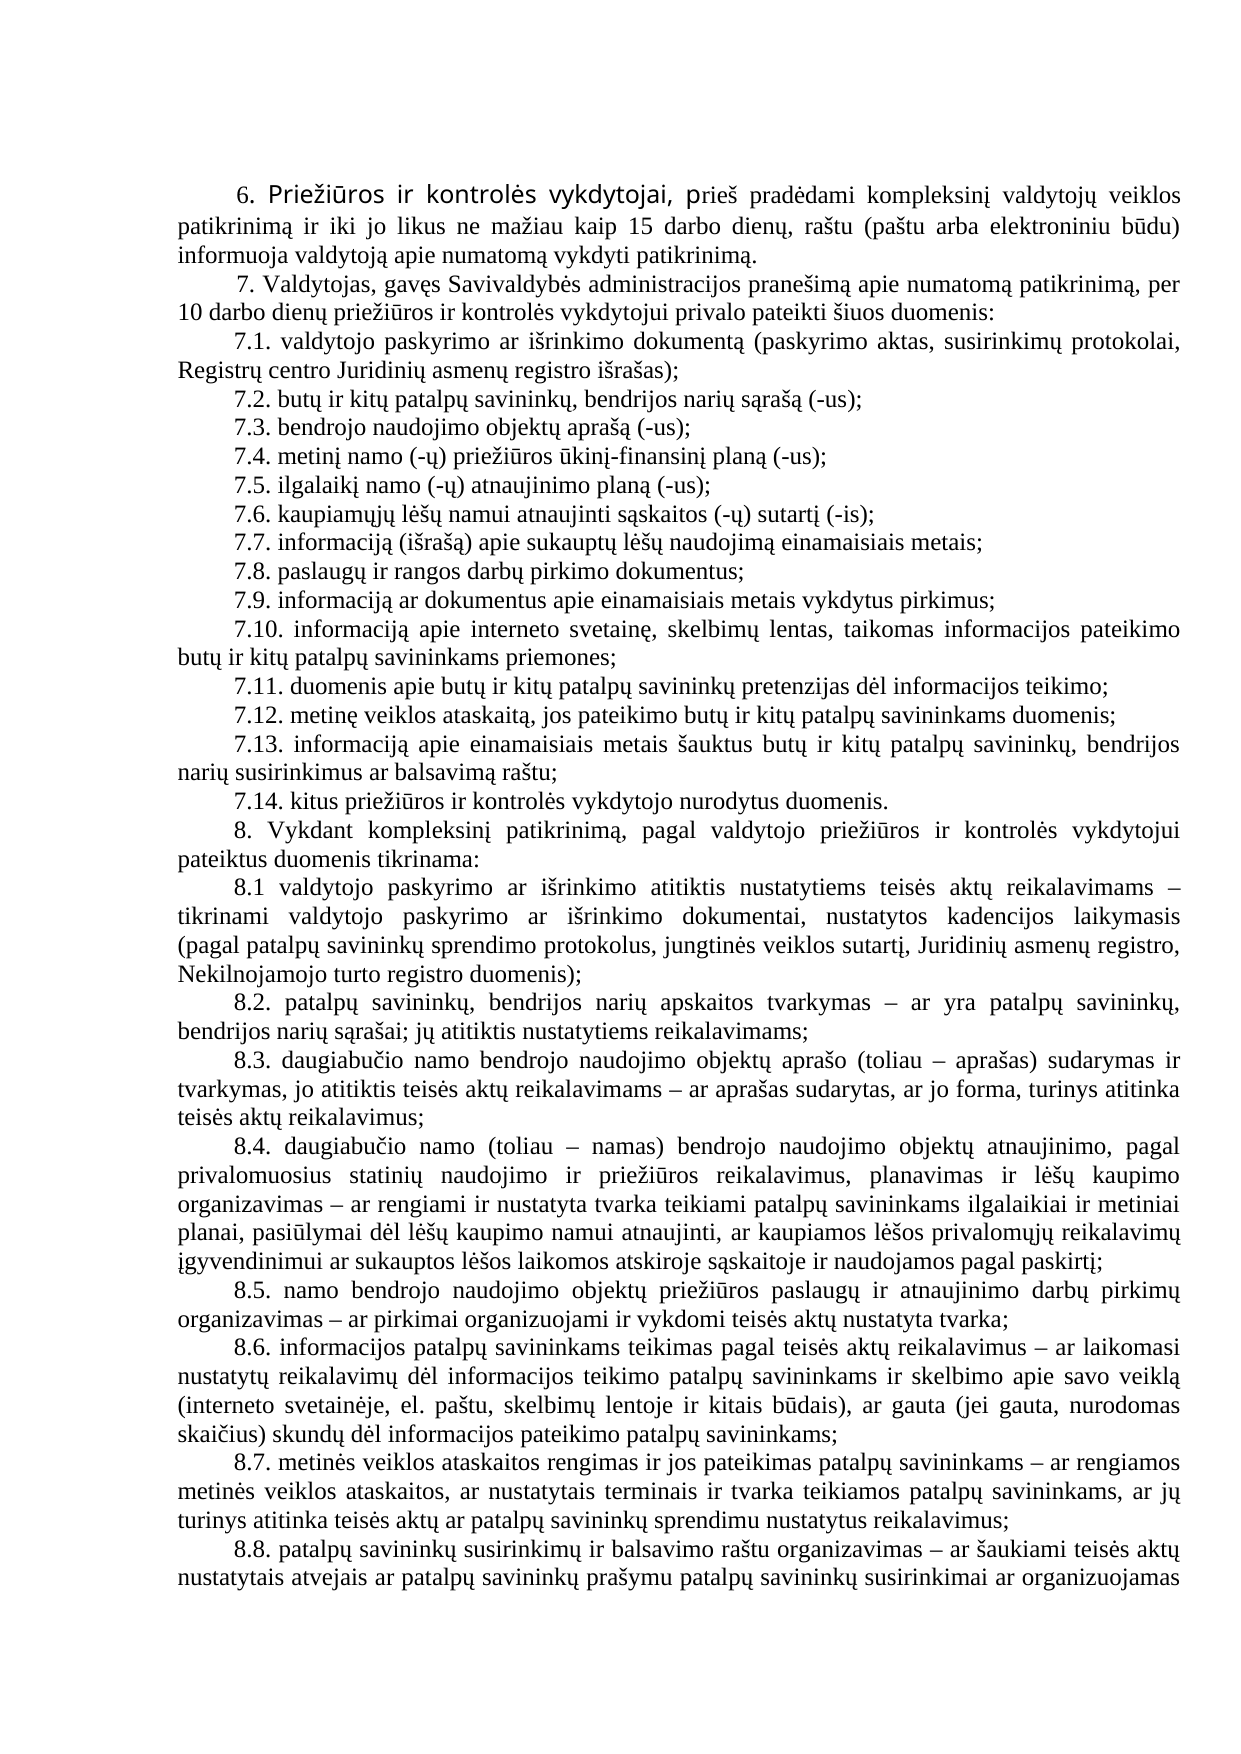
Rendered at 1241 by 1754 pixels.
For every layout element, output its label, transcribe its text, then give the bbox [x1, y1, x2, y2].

text 7.10. informaciją apie interneto svetainę, skelbimų lentas, taikomas informacijos pateikimo butų ir kitų patalpų savininkams priemones; [177, 614, 1181, 671]
text 8.2. patalpų savininkų, bendrijos narių apskaitos tvarkymas – ar yra patalpų savininkų, bendrijos narių sąrašai; jų atitiktis nustatytiems reikalavimams; [177, 987, 1181, 1045]
text 6. Priežiūros ir kontrolės vykdytojai, prieš pradėdami kompleksinį valdytojų veiklos patikrinimą ir iki jo likus ne mažiau kaip 15 darbo dienų, raštu (paštu arba elektroniniu būdu) informuoja valdytoją apie numatomą vykdyti patikrinimą. [177, 177, 1181, 269]
text 8.5. namo bendrojo naudojimo objektų priežiūros paslaugų ir atnaujinimo darbų pirkimų organizavimas – ar pirkimai organizuojami ir vykdomi teisės aktų nustatyta tvarka; [177, 1275, 1181, 1332]
text 8.6. informacijos patalpų savininkams teikimas pagal teisės aktų reikalavimus – ar laikomasi nustatytų reikalavimų dėl informacijos teikimo patalpų savininkams ir skelbimo apie savo veiklą (interneto svetainėje, el. paštu, skelbimų lentoje ir kitais būdais), ar gauta (jei gauta, nurodomas skaičius) skundų dėl informacijos pateikimo patalpų savininkams; [177, 1332, 1181, 1447]
text 7.2. butų ir kitų patalpų savininkų, bendrijos narių sąrašą (-us); [177, 384, 1181, 412]
text 7.4. metinį namo (-ų) priežiūros ūkinį-finansinį planą (-us); [177, 441, 1181, 470]
text 8.4. daugiabučio namo (toliau – namas) bendrojo naudojimo objektų atnaujinimo, pagal privalomuosius statinių naudojimo ir priežiūros reikalavimus, planavimas ir lėšų kaupimo organizavimas – ar rengiami ir nustatyta tvarka teikiami patalpų savininkams ilgalaikiai ir metiniai planai, pasiūlymai dėl lėšų kaupimo namui atnaujinti, ar kaupiamos lėšos privalomųjų reikalavimų įgyvendinimui ar sukauptos lėšos laikomos atskiroje sąskaitoje ir naudojamos pagal paskirtį; [177, 1131, 1181, 1275]
text 8.3. daugiabučio namo bendrojo naudojimo objektų aprašo (toliau – aprašas) sudarymas ir tvarkymas, jo atitiktis teisės aktų reikalavimams – ar aprašas sudarytas, ar jo forma, turinys atitinka teisės aktų reikalavimus; [177, 1045, 1181, 1131]
text 8.1 valdytojo paskyrimo ar išrinkimo atitiktis nustatytiems teisės aktų reikalavimams – tikrinami valdytojo paskyrimo ar išrinkimo dokumentai, nustatytos kadencijos laikymasis (pagal patalpų savininkų sprendimo protokolus, jungtinės veiklos sutartį, Juridinių asmenų registro, Nekilnojamojo turto registro duomenis); [177, 872, 1181, 987]
text 7.13. informaciją apie einamaisiais metais šauktus butų ir kitų patalpų savininkų, bendrijos narių susirinkimus ar balsavimą raštu; [177, 729, 1181, 786]
text 7.14. kitus priežiūros ir kontrolės vykdytojo nurodytus duomenis. [177, 786, 1181, 815]
text 7. Valdytojas, gavęs Savivaldybės administracijos pranešimą apie numatomą patikrinimą, per 10 darbo dienų priežiūros ir kontrolės vykdytojui privalo pateikti šiuos duomenis: [177, 269, 1181, 326]
text 8. Vykdant kompleksinį patikrinimą, pagal valdytojo priežiūros ir kontrolės vykdytojui pateiktus duomenis tikrinama: [177, 815, 1181, 872]
text 7.3. bendrojo naudojimo objektų aprašą (-us); [177, 412, 1181, 441]
text 8.7. metinės veiklos ataskaitos rengimas ir jos pateikimas patalpų savininkams – ar rengiamos metinės veiklos ataskaitos, ar nustatytais terminais ir tvarka teikiamos patalpų savininkams, ar jų turinys atitinka teisės aktų ar patalpų savininkų sprendimu nustatytus reikalavimus; [177, 1447, 1181, 1534]
text 7.7. informaciją (išrašą) apie sukauptų lėšų naudojimą einamaisiais metais; [177, 527, 1181, 556]
text 8.8. patalpų savininkų susirinkimų ir balsavimo raštu organizavimas – ar šaukiami teisės aktų nustatytais atvejais ar patalpų savininkų prašymu patalpų savininkų susirinkimai ar organizuojamas [177, 1534, 1181, 1591]
text 7.12. metinę veiklos ataskaitą, jos pateikimo butų ir kitų patalpų savininkams duomenis; [177, 700, 1181, 729]
text 7.9. informaciją ar dokumentus apie einamaisiais metais vykdytus pirkimus; [177, 585, 1181, 614]
text 7.5. ilgalaikį namo (-ų) atnaujinimo planą (-us); [177, 470, 1181, 499]
text 7.11. duomenis apie butų ir kitų patalpų savininkų pretenzijas dėl informacijos teikimo; [177, 671, 1181, 700]
text 7.6. kaupiamųjų lėšų namui atnaujinti sąskaitos (-ų) sutartį (-is); [177, 499, 1181, 527]
text 7.1. valdytojo paskyrimo ar išrinkimo dokumentą (paskyrimo aktas, susirinkimų protokolai, Registrų centro Juridinių asmenų registro išrašas); [177, 326, 1181, 384]
text 7.8. paslaugų ir rangos darbų pirkimo dokumentus; [177, 556, 1181, 585]
